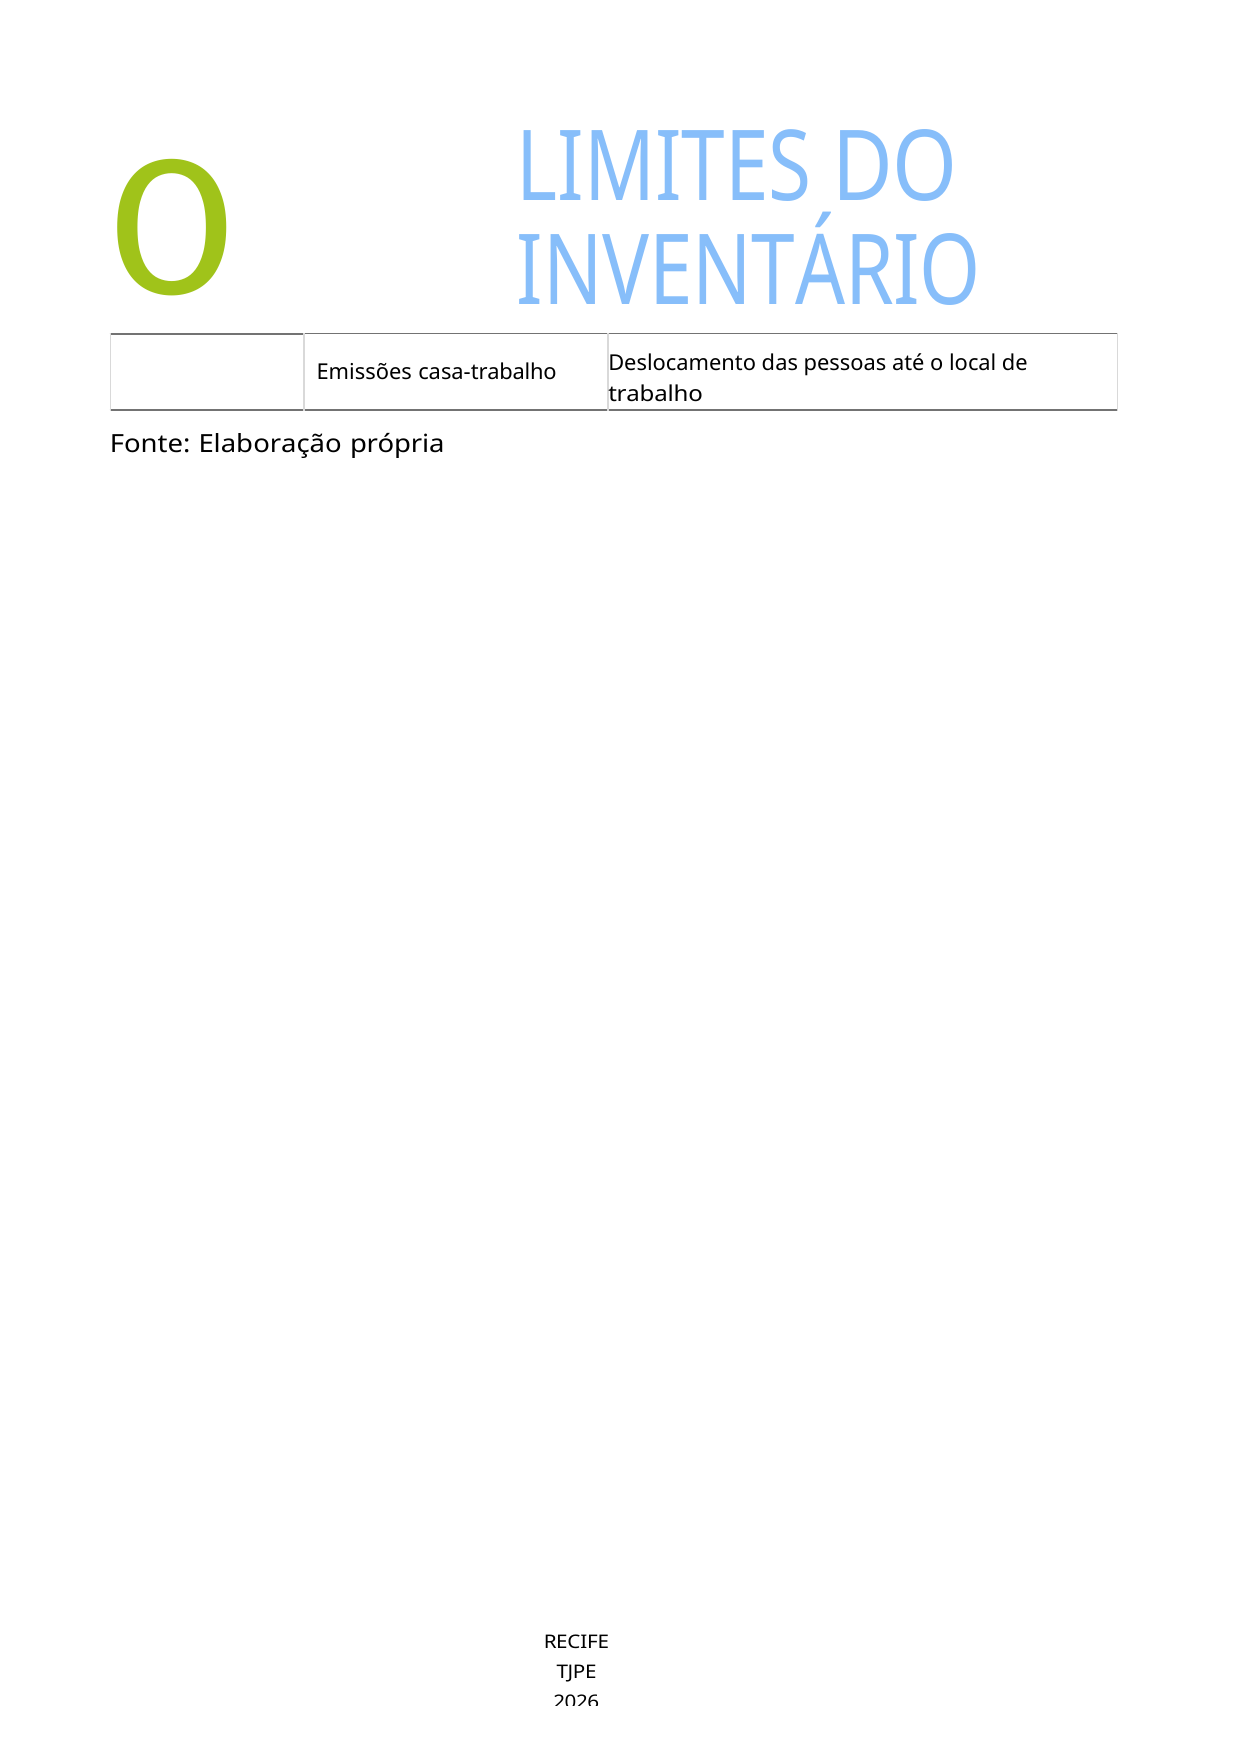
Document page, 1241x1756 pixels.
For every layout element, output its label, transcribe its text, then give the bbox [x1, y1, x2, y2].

table_cell [111, 337, 303, 409]
table_cell Emissões casa-trabalho [305, 334, 607, 409]
table_cell Deslocamento das pessoas até o local de trabalho [609, 334, 1117, 409]
text Fonte: Elaboração própria [109, 425, 1241, 459]
